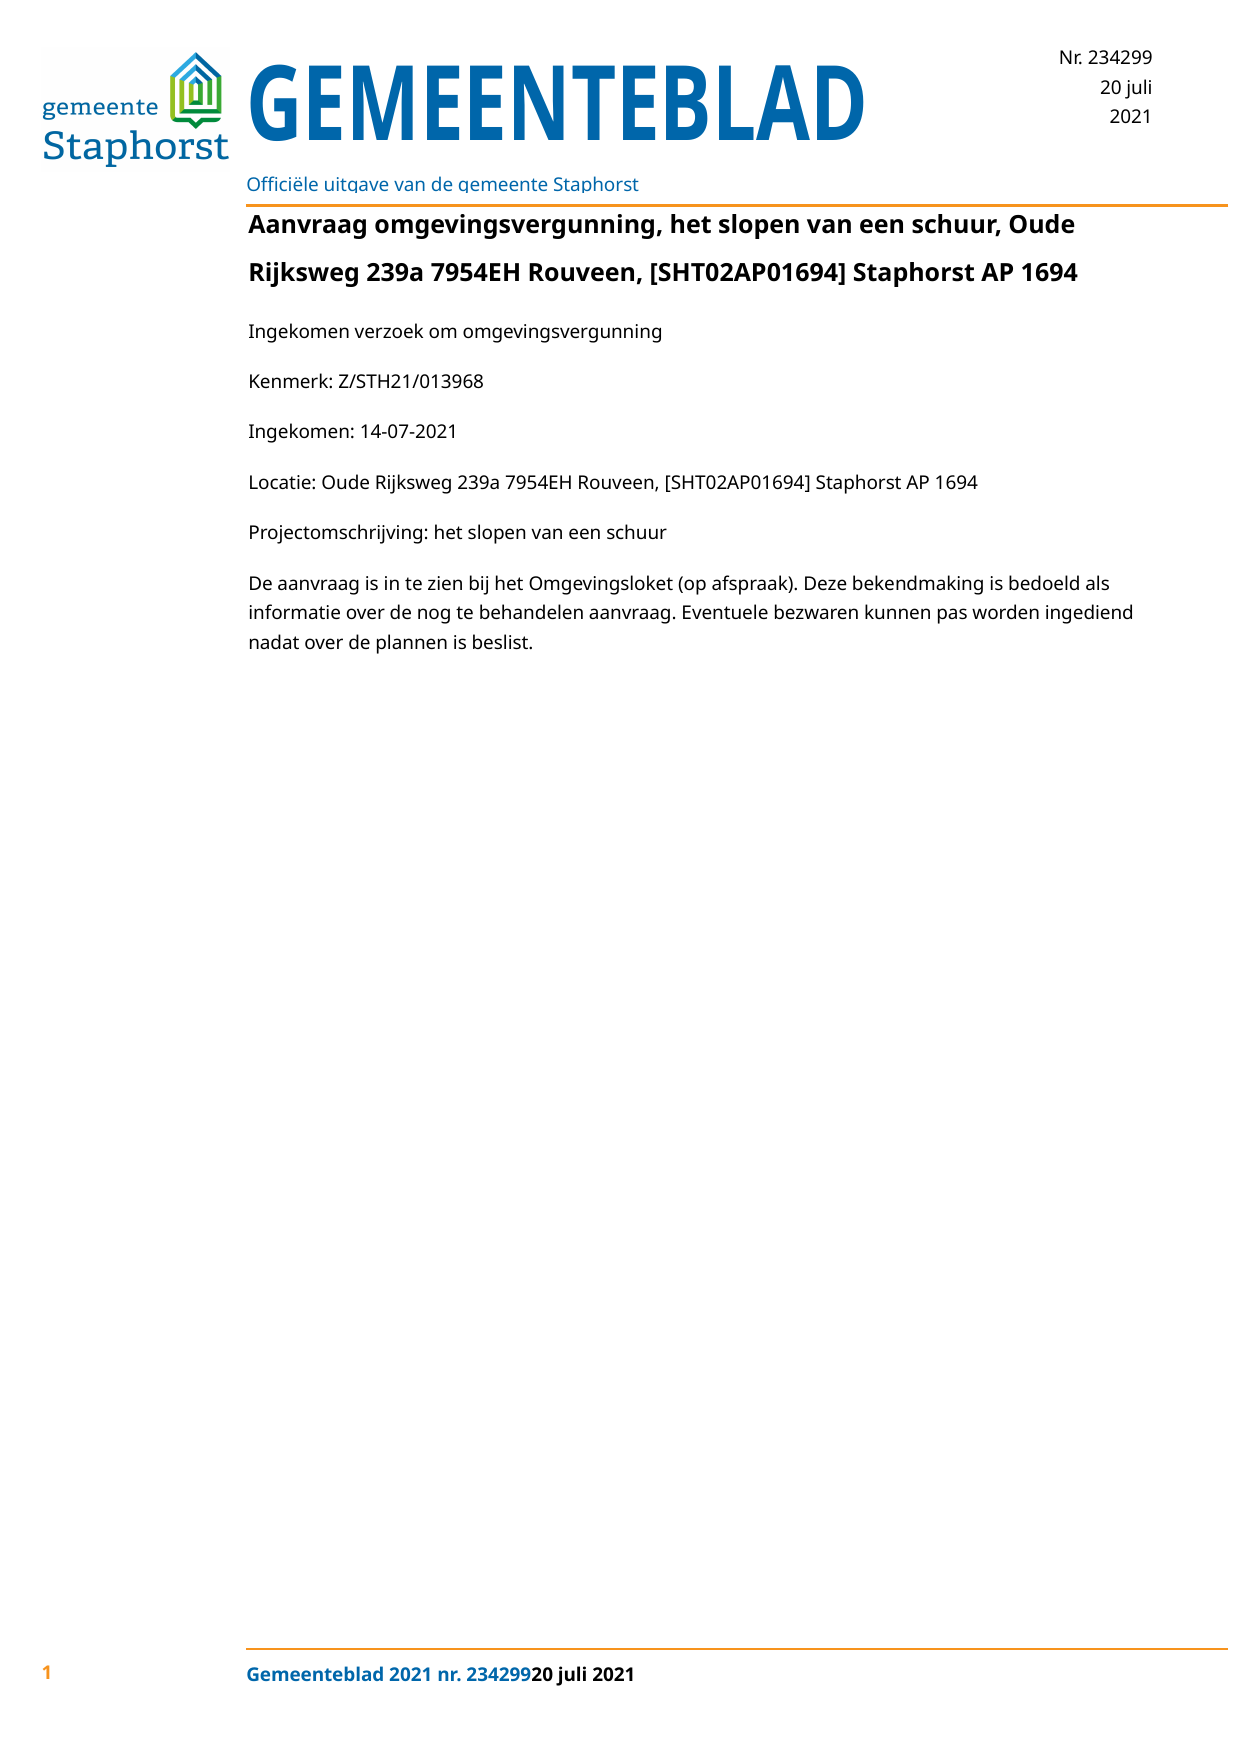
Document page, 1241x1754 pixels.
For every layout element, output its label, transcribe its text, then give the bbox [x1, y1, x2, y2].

text Ingekomen verzoek om omgevingsvergunning [248, 318, 1152, 344]
text Kenmerk: Z/STH21/013968 [248, 368, 1152, 394]
text Aanvraag omgevingsvergunning, het slopen van een schuur, Oude Rijksweg 239a 7954EH Rouveen, [SHT02AP01694] Staphorst AP 1694 [248, 207, 1152, 288]
picture [41, 47, 231, 172]
text De aanvraag is in te zien bij het Omgevingsloket (op afspraak). Deze bekendmaking is bedoeld als informatie over de nog te behandelen aanvraag. Eventuele bezwaren kunnen pas worden ingediend nadat over de plannen is beslist. [248, 570, 1152, 655]
text Ingekomen: 14-07-2021 [248, 419, 1152, 444]
text Locatie: Oude Rijksweg 239a 7954EH Rouveen, [SHT02AP01694] Staphorst AP 1694 [248, 469, 1152, 495]
text Projectomschrijving: het slopen van een schuur [248, 519, 1152, 545]
